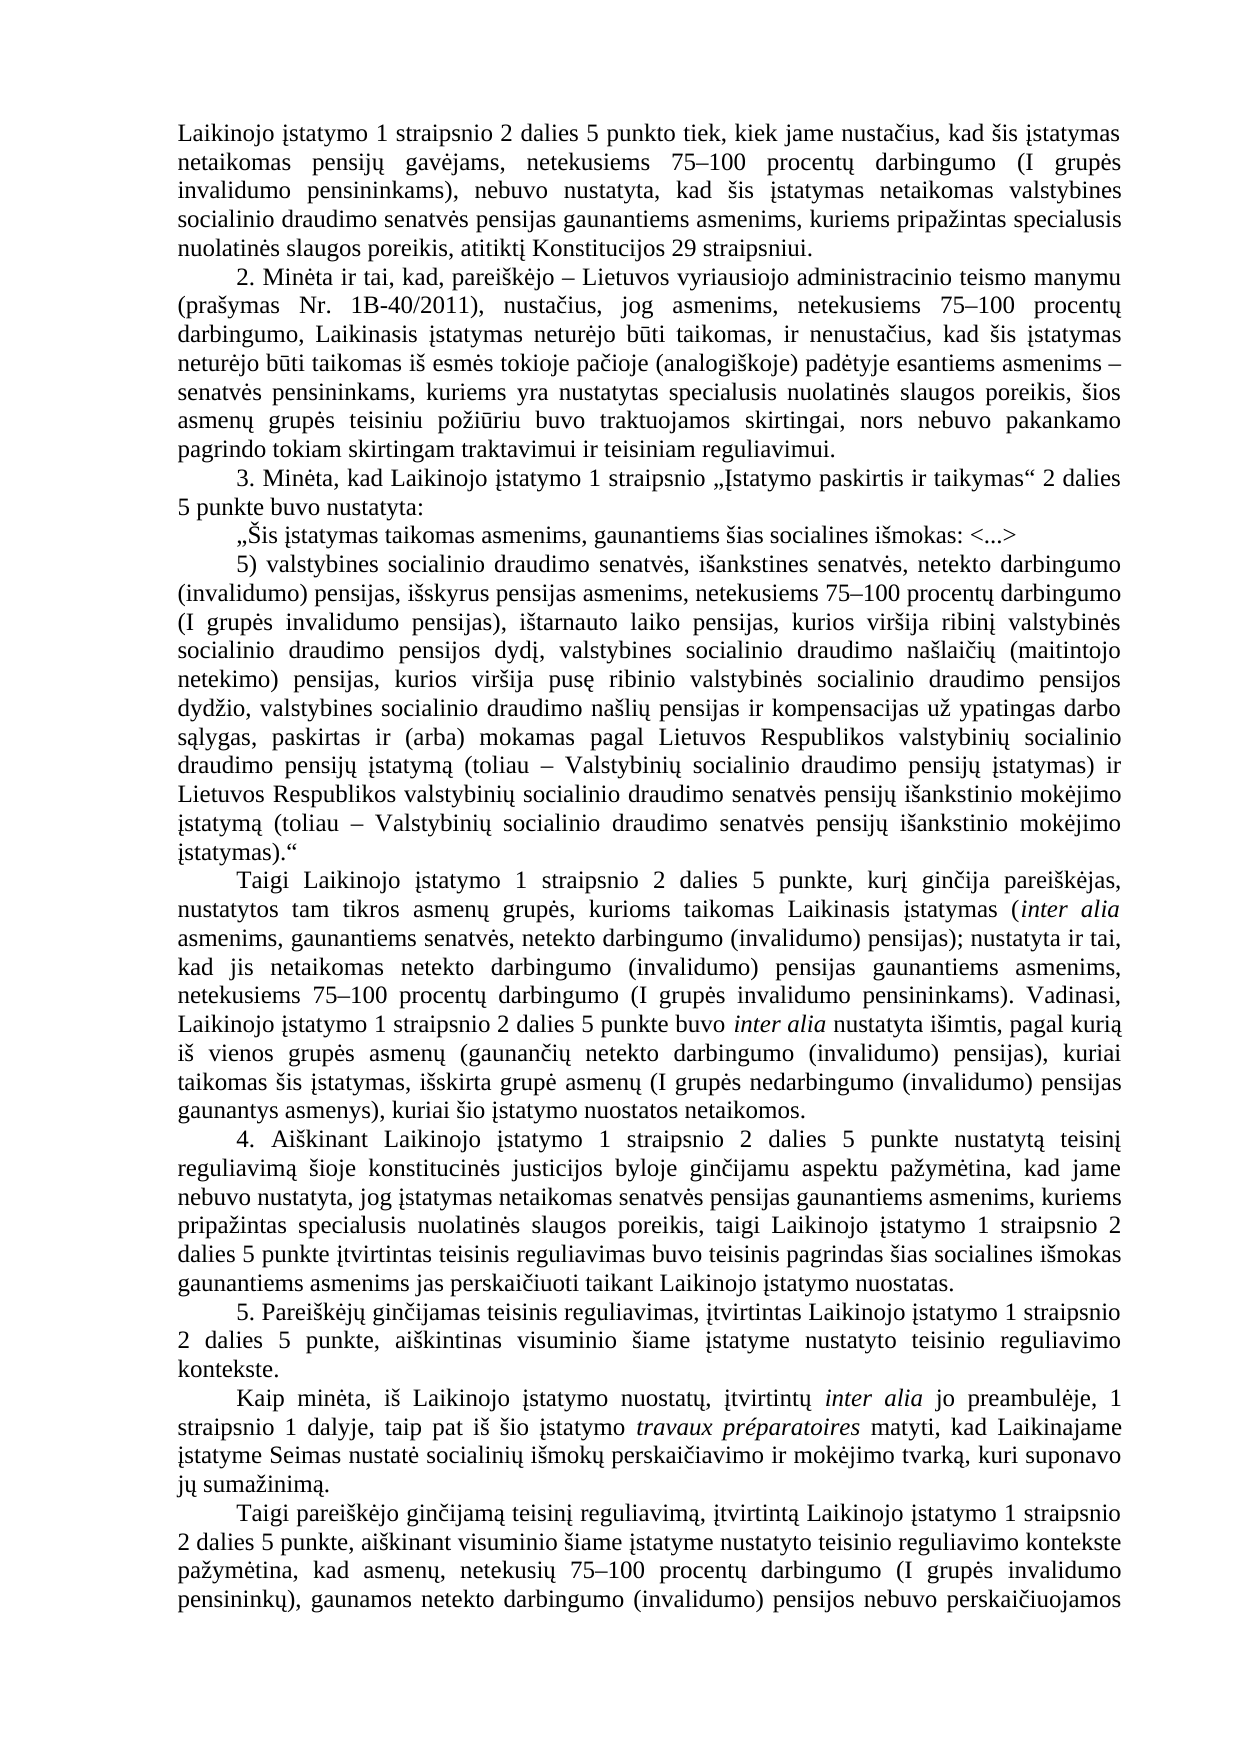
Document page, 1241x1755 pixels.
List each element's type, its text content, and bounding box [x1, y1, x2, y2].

text Laikinojo įstatymo 1 straipsnio 2 dalies 5 punkto tiek, kiek jame nustačius, kad šis įstatymas netaikomas pensijų gavėjams, netekusiems 75–100 procentų darbingumo (I grupės invalidumo pensininkams), nebuvo nustatyta, kad šis įstatymas netaikomas valstybines socialinio draudimo senatvės pensijas gaunantiems asmenims, kuriems pripažintas specialusis nuolatinės slaugos poreikis, atitiktį Konstitucijos 29 straipsniui. [177, 118, 1122, 262]
text 5) valstybines socialinio draudimo senatvės, išankstines senatvės, netekto darbingumo (invalidumo) pensijas, išskyrus pensijas asmenims, netekusiems 75–100 procentų darbingumo (I grupės invalidumo pensijas), ištarnauto laiko pensijas, kurios viršija ribinį valstybinės socialinio draudimo pensijos dydį, valstybines socialinio draudimo našlaičių (maitintojo netekimo) pensijas, kurios viršija pusę ribinio valstybinės socialinio draudimo pensijos dydžio, valstybines socialinio draudimo našlių pensijas ir kompensacijas už ypatingas darbo sąlygas, paskirtas ir (arba) mokamas pagal Lietuvos Respublikos valstybinių socialinio draudimo pensijų įstatymą (toliau – Valstybinių socialinio draudimo pensijų įstatymas) ir Lietuvos Respublikos valstybinių socialinio draudimo senatvės pensijų išankstinio mokėjimo įstatymą (toliau – Valstybinių socialinio draudimo senatvės pensijų išankstinio mokėjimo įstatymas).“ [177, 549, 1122, 866]
text Taigi pareiškėjo ginčijamą teisinį reguliavimą, įtvirtintą Laikinojo įstatymo 1 straipsnio 2 dalies 5 punkte, aiškinant visuminio šiame įstatyme nustatyto teisinio reguliavimo kontekste pažymėtina, kad asmenų, netekusių 75–100 procentų darbingumo (I grupės invalidumo pensininkų), gaunamos netekto darbingumo (invalidumo) pensijos nebuvo perskaičiuojamos [177, 1498, 1122, 1613]
text Kaip minėta, iš Laikinojo įstatymo nuostatų, įtvirtintų inter alia jo preambulėje, 1 straipsnio 1 dalyje, taip pat iš šio įstatymo travaux préparatoires matyti, kad Laikinajame įstatyme Seimas nustatė socialinių išmokų perskaičiavimo ir mokėjimo tvarką, kuri suponavo jų sumažinimą. [177, 1383, 1122, 1498]
text 3. Minėta, kad Laikinojo įstatymo 1 straipsnio „Įstatymo paskirtis ir taikymas“ 2 dalies 5 punkte buvo nustatyta: [177, 463, 1122, 521]
text 4. Aiškinant Laikinojo įstatymo 1 straipsnio 2 dalies 5 punkte nustatytą teisinį reguliavimą šioje konstitucinės justicijos byloje ginčijamu aspektu pažymėtina, kad jame nebuvo nustatyta, jog įstatymas netaikomas senatvės pensijas gaunantiems asmenims, kuriems pripažintas specialusis nuolatinės slaugos poreikis, taigi Laikinojo įstatymo 1 straipsnio 2 dalies 5 punkte įtvirtintas teisinis reguliavimas buvo teisinis pagrindas šias socialines išmokas gaunantiems asmenims jas perskaičiuoti taikant Laikinojo įstatymo nuostatas. [177, 1124, 1122, 1297]
text 5. Pareiškėjų ginčijamas teisinis reguliavimas, įtvirtintas Laikinojo įstatymo 1 straipsnio 2 dalies 5 punkte, aiškintinas visuminio šiame įstatyme nustatyto teisinio reguliavimo kontekste. [177, 1297, 1122, 1383]
text 2. Minėta ir tai, kad, pareiškėjo – Lietuvos vyriausiojo administracinio teismo manymu (prašymas Nr. 1B-40/2011), nustačius, jog asmenims, netekusiems 75–100 procentų darbingumo, Laikinasis įstatymas neturėjo būti taikomas, ir nenustačius, kad šis įstatymas neturėjo būti taikomas iš esmės tokioje pačioje (analogiškoje) padėtyje esantiems asmenims – senatvės pensininkams, kuriems yra nustatytas specialusis nuolatinės slaugos poreikis, šios asmenų grupės teisiniu požiūriu buvo traktuojamos skirtingai, nors nebuvo pakankamo pagrindo tokiam skirtingam traktavimui ir teisiniam reguliavimui. [177, 262, 1122, 463]
text „Šis įstatymas taikomas asmenims, gaunantiems šias socialines išmokas: <...> [177, 521, 1122, 549]
text Taigi Laikinojo įstatymo 1 straipsnio 2 dalies 5 punkte, kurį ginčija pareiškėjas, nustatytos tam tikros asmenų grupės, kurioms taikomas Laikinasis įstatymas (inter alia asmenims, gaunantiems senatvės, netekto darbingumo (invalidumo) pensijas); nustatyta ir tai, kad jis netaikomas netekto darbingumo (invalidumo) pensijas gaunantiems asmenims, netekusiems 75–100 procentų darbingumo (I grupės invalidumo pensininkams). Vadinasi, Laikinojo įstatymo 1 straipsnio 2 dalies 5 punkte buvo inter alia nustatyta išimtis, pagal kurią iš vienos grupės asmenų (gaunančių netekto darbingumo (invalidumo) pensijas), kuriai taikomas šis įstatymas, išskirta grupė asmenų (I grupės nedarbingumo (invalidumo) pensijas gaunantys asmenys), kuriai šio įstatymo nuostatos netaikomos. [177, 866, 1122, 1124]
